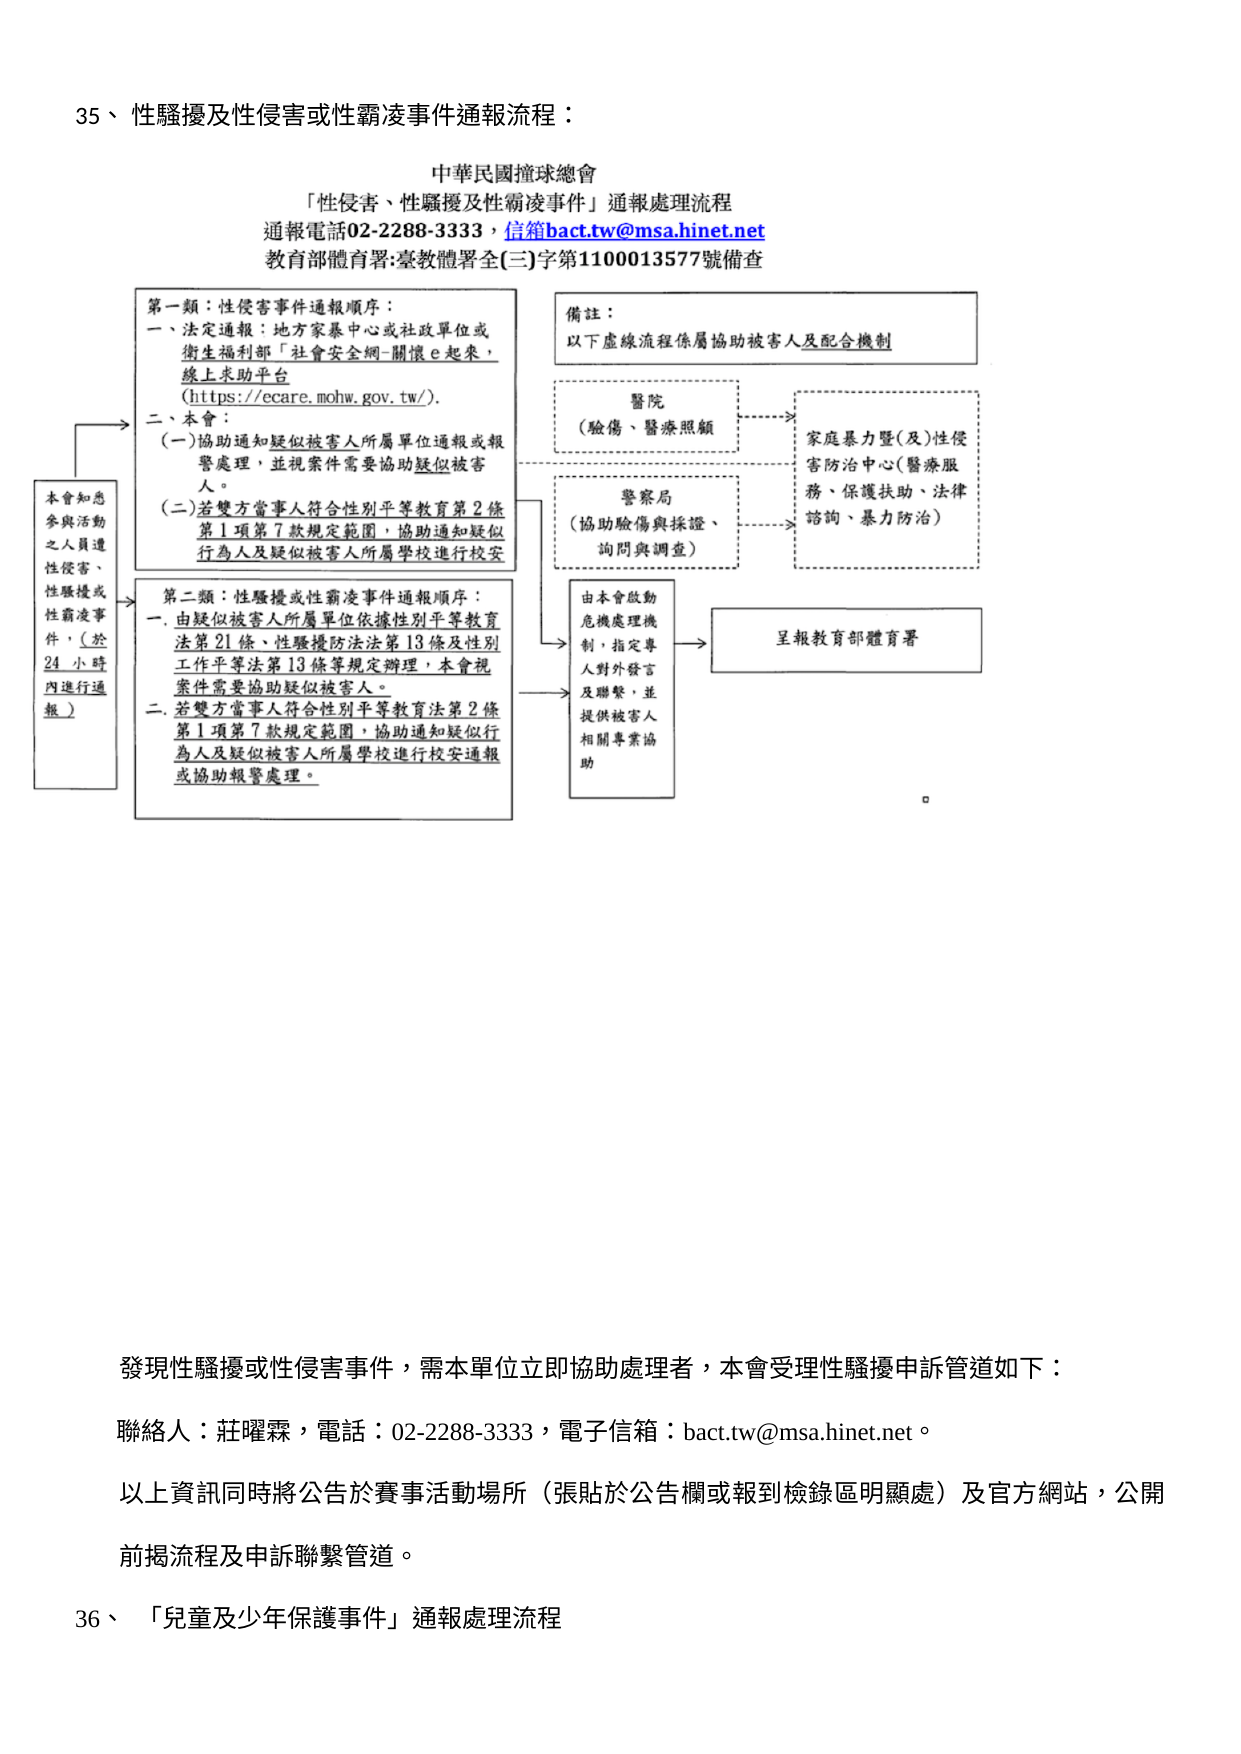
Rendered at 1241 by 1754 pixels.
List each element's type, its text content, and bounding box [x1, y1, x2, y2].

text 發現性騷擾或性侵害事件，需本單位立即協助處理者，本會受理性騷擾申訴管道如下： [119, 1325, 1165, 1387]
text 聯絡人：莊曜霖，電話：02-2288-3333，電子信箱：bact.tw@msa.hinet.net。 [110, 1387, 1165, 1450]
text 以上資訊同時將公告於賽事活動場所（張貼於公告欄或報到檢錄區明顯處）及官方網站，公開前揭流程及申訴聯繫管道。 [119, 1450, 1165, 1575]
list 「兒童及少年保護事件」通報處理流程 [75, 1575, 1165, 1637]
list 性騷擾及性侵害或性霸凌事件通報流程： [75, 96, 1165, 132]
